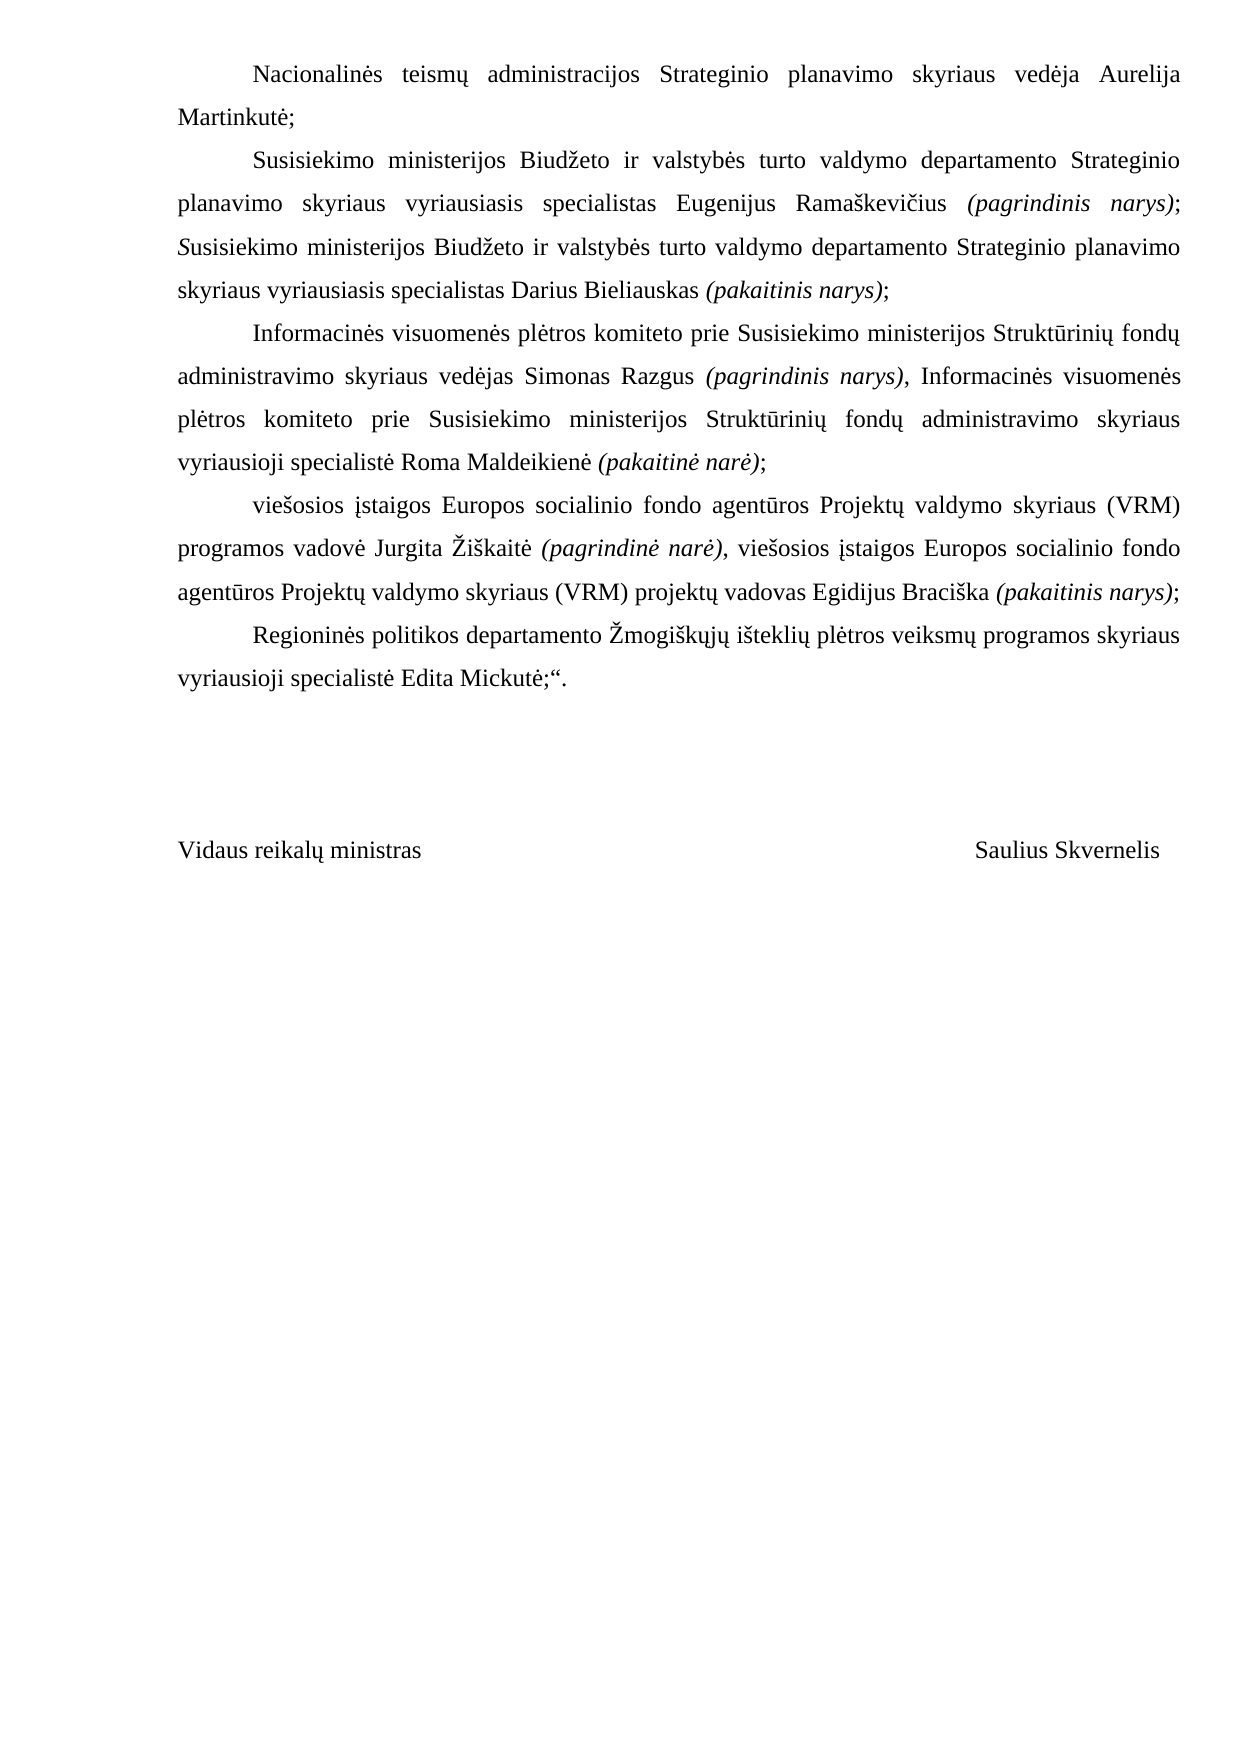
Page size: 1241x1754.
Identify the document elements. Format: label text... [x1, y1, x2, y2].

text Informacinės visuomenės plėtros komiteto prie Susisiekimo ministerijos Struktūrinių fondų administravimo skyriaus vedėjas Simonas Razgus (pagrindinis narys), Informacinės visuomenės plėtros komiteto prie Susisiekimo ministerijos Struktūrinių fondų administravimo skyriaus vyriausioji specialistė Roma Maldeikienė (pakaitinė narė); [177, 318, 1181, 476]
text Nacionalinės teismų administracijos Strateginio planavimo skyriaus vedėja Aurelija Martinkutė; [177, 59, 1181, 131]
text Regioninės politikos departamento Žmogiškųjų išteklių plėtros veiksmų programos skyriaus vyriausioji specialistė Edita Mickutė;“. [177, 620, 1181, 692]
text Susisiekimo ministerijos Biudžeto ir valstybės turto valdymo departamento Strateginio planavimo skyriaus vyriausiasis specialistas Eugenijus Ramaškevičius (pagrindinis narys); Susisiekimo ministerijos Biudžeto ir valstybės turto valdymo departamento Strateginio planavimo skyriaus vyriausiasis specialistas Darius Bieliauskas (pakaitinis narys); [177, 145, 1181, 303]
text Vidaus reikalų ministras Saulius Skvernelis [177, 835, 1181, 864]
text viešosios įstaigos Europos socialinio fondo agentūros Projektų valdymo skyriaus (VRM) programos vadovė Jurgita Žiškaitė (pagrindinė narė), viešosios įstaigos Europos socialinio fondo agentūros Projektų valdymo skyriaus (VRM) projektų vadovas Egidijus Braciška (pakaitinis narys); [177, 490, 1181, 605]
